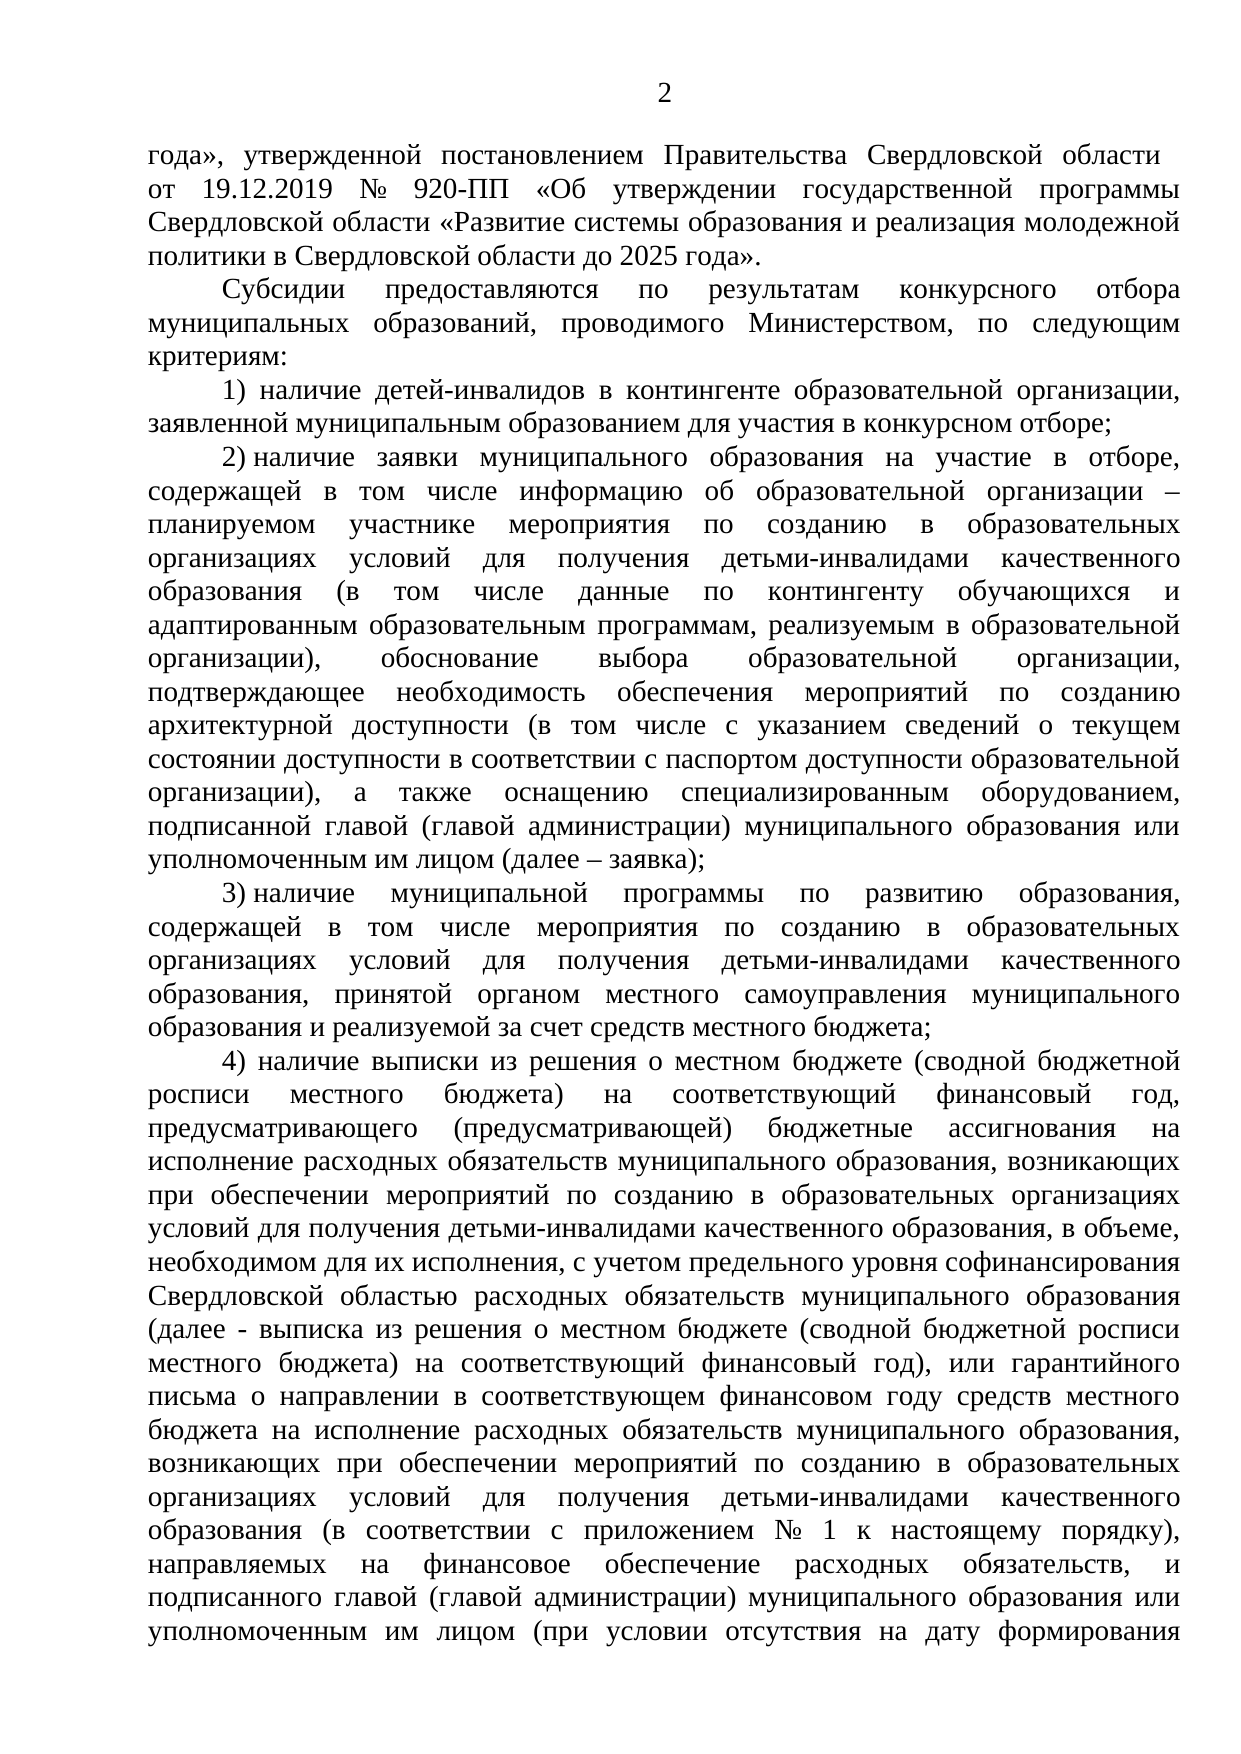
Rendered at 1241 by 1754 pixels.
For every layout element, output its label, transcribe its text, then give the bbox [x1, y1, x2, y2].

text 1) наличие детей-инвалидов в контингенте образовательной организации, заявленной муниципальным образованием для участия в конкурсном отборе; [148, 372, 1181, 439]
text Субсидии предоставляются по результатам конкурсного отбора муниципальных образований, проводимого Министерством, по следующим критериям: [148, 271, 1181, 372]
text 3) наличие муниципальной программы по развитию образования, содержащей в том числе мероприятия по созданию в образовательных организациях условий для получения детьми-инвалидами качественного образования, принятой органом местного самоуправления муниципального образования и реализуемой за счет средств местного бюджета; [148, 875, 1181, 1043]
text года», утвержденной постановлением Правительства Свердловской области от 19.12.2019 № 920-ПП «Об утверждении государственной программы Свердловской области «Развитие системы образования и реализация молодежной политики в Свердловской области до 2025 года». [148, 137, 1181, 271]
text 2) наличие заявки муниципального образования на участие в отборе, содержащей в том числе информацию об образовательной организации – планируемом участнике мероприятия по созданию в образовательных организациях условий для получения детьми-инвалидами качественного образования (в том числе данные по контингенту обучающихся и адаптированным образовательным программам, реализуемым в образовательной организации), обоснование выбора образовательной организации, подтверждающее необходимость обеспечения мероприятий по созданию архитектурной доступности (в том числе с указанием сведений о текущем состоянии доступности в соответствии с паспортом доступности образовательной организации), а также оснащению специализированным оборудованием, подписанной главой (главой администрации) муниципального образования или уполномоченным им лицом (далее – заявка); [148, 439, 1181, 875]
text 4) наличие выписки из решения о местном бюджете (сводной бюджетной росписи местного бюджета) на соответствующий финансовый год, предусматривающего (предусматривающей) бюджетные ассигнования на исполнение расходных обязательств муниципального образования, возникающих при обеспечении мероприятий по созданию в образовательных организациях условий для получения детьми-инвалидами качественного образования, в объеме, необходимом для их исполнения, с учетом предельного уровня софинансирования Свердловской областью расходных обязательств муниципального образования (далее - выписка из решения о местном бюджете (сводной бюджетной росписи местного бюджета) на соответствующий финансовый год), или гарантийного письма о направлении в соответствующем финансовом году средств местного бюджета на исполнение расходных обязательств муниципального образования, возникающих при обеспечении мероприятий по созданию в образовательных организациях условий для получения детьми-инвалидами качественного образования (в соответствии с приложением № 1 к настоящему порядку), направляемых на финансовое обеспечение расходных обязательств, и подписанного главой (главой администрации) муниципального образования или уполномоченным им лицом (при условии отсутствия на дату формирования [148, 1043, 1181, 1647]
